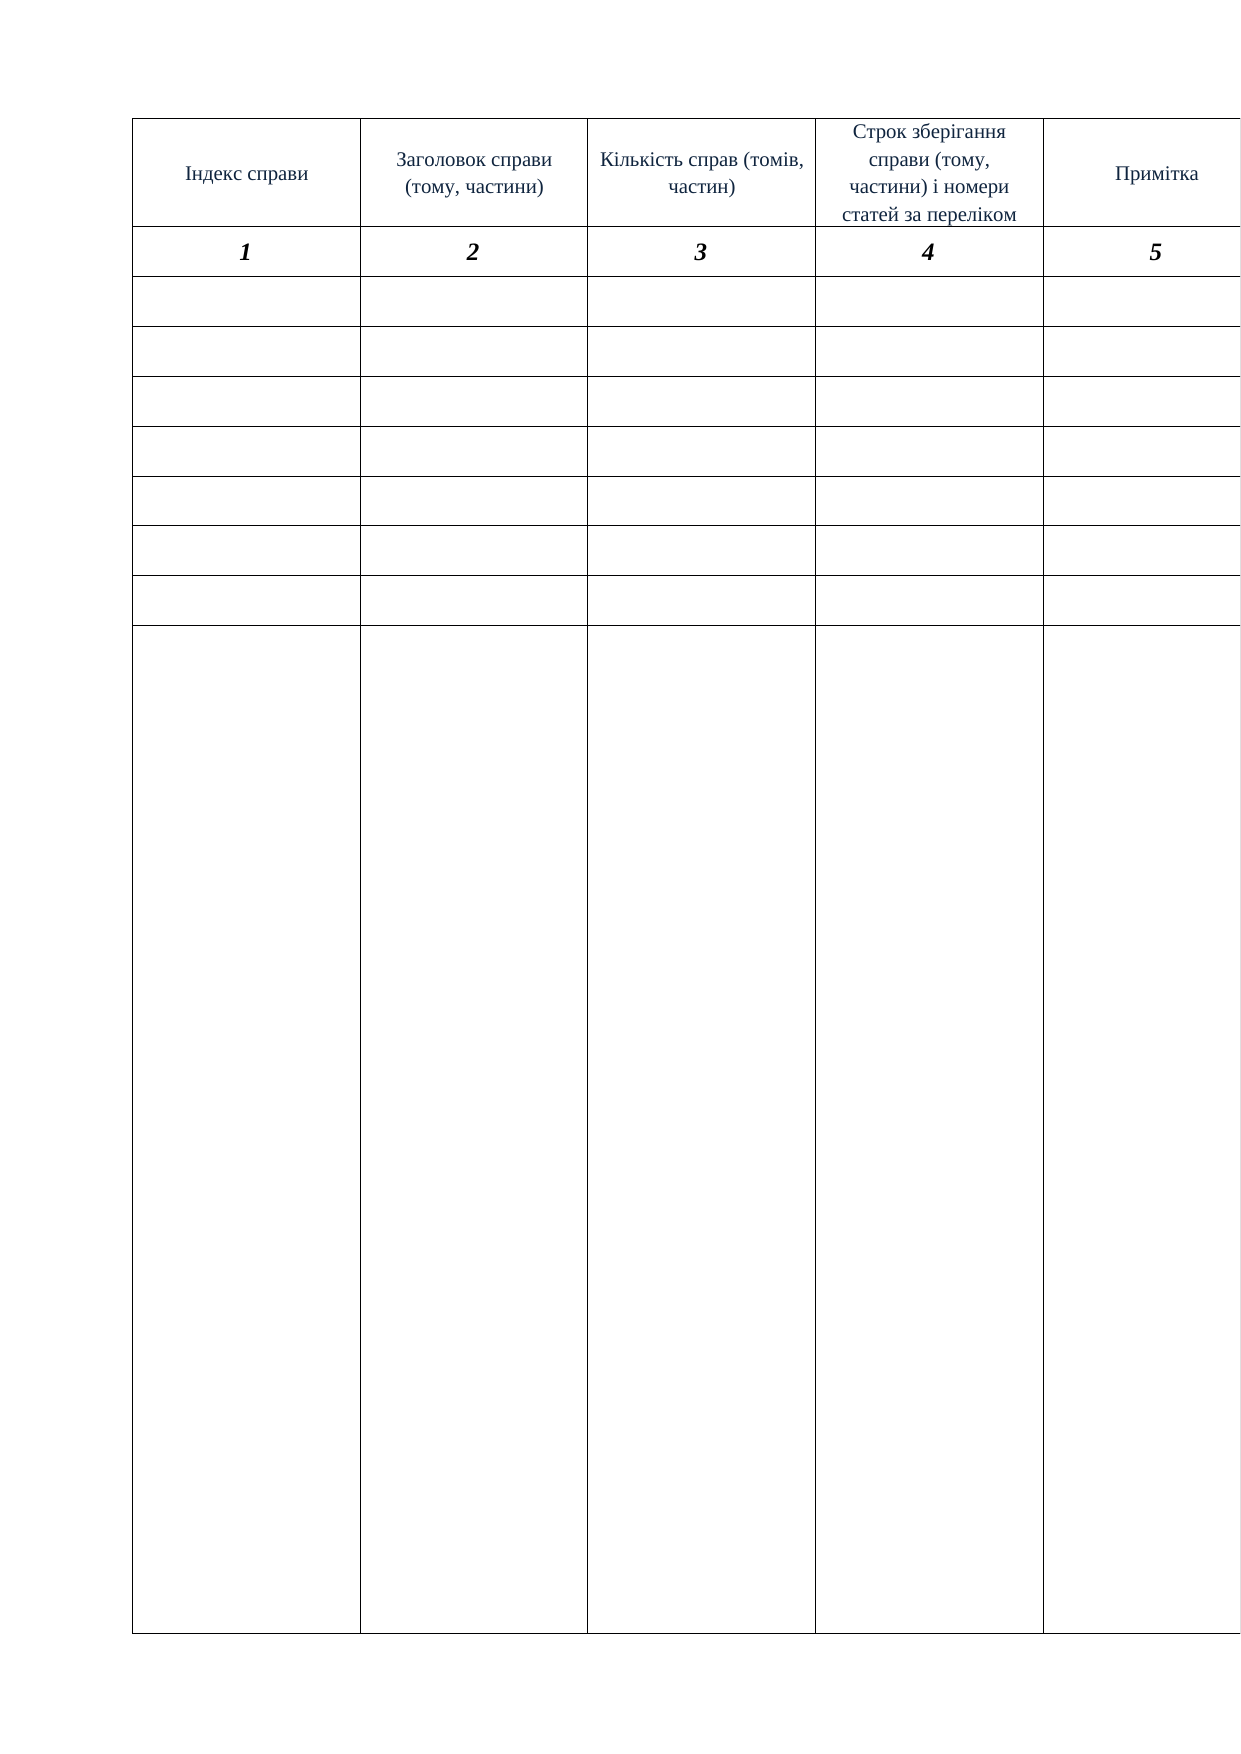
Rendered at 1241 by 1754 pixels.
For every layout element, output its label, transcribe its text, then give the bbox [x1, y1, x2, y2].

table_cell [588, 526, 815, 575]
table_cell [1044, 327, 1240, 376]
table_cell 4 [816, 227, 1043, 276]
table_cell [1044, 576, 1240, 625]
table_cell [1044, 377, 1240, 426]
table_cell [816, 576, 1043, 625]
table_cell [816, 477, 1043, 525]
table_cell [133, 277, 360, 326]
table_cell [588, 626, 815, 1632]
table_header Кількість справ (томів, частин) [588, 119, 815, 226]
table_cell [1044, 526, 1240, 575]
table_cell [1044, 427, 1240, 476]
table_cell [133, 427, 360, 476]
table_cell [588, 327, 815, 376]
table_header Строк зберігання справи (тому, частини) і номери статей за переліком [816, 119, 1043, 226]
table_cell [588, 377, 815, 426]
table_cell 2 [361, 227, 587, 276]
table_cell [361, 477, 587, 525]
table_cell [816, 277, 1043, 326]
table_cell [361, 427, 587, 476]
table_header Примітка [1044, 119, 1240, 226]
table_cell [816, 377, 1043, 426]
table_cell [588, 277, 815, 326]
table_cell [816, 327, 1043, 376]
table_cell [133, 377, 360, 426]
table_cell [1044, 477, 1240, 525]
table_cell [1044, 626, 1240, 1632]
table_cell [816, 626, 1043, 1632]
table_cell [361, 277, 587, 326]
table_cell [133, 327, 360, 376]
table_cell [133, 576, 360, 625]
table_cell [361, 327, 587, 376]
table_header Індекс справи [133, 119, 360, 226]
table_cell [361, 576, 587, 625]
table_cell [816, 526, 1043, 575]
table_cell [361, 377, 587, 426]
table_cell [361, 626, 587, 1632]
table_cell [361, 526, 587, 575]
table_cell [133, 626, 360, 1632]
table_cell [133, 526, 360, 575]
table_cell [588, 427, 815, 476]
table_cell 3 [588, 227, 815, 276]
table_cell [588, 576, 815, 625]
table_cell [816, 427, 1043, 476]
table_cell 5 [1044, 227, 1240, 276]
table_cell 1 [133, 227, 360, 276]
table_header Заголовок справи (тому, частини) [361, 119, 587, 226]
table_cell [588, 477, 815, 525]
table_cell [133, 477, 360, 525]
table_cell [1044, 277, 1240, 326]
